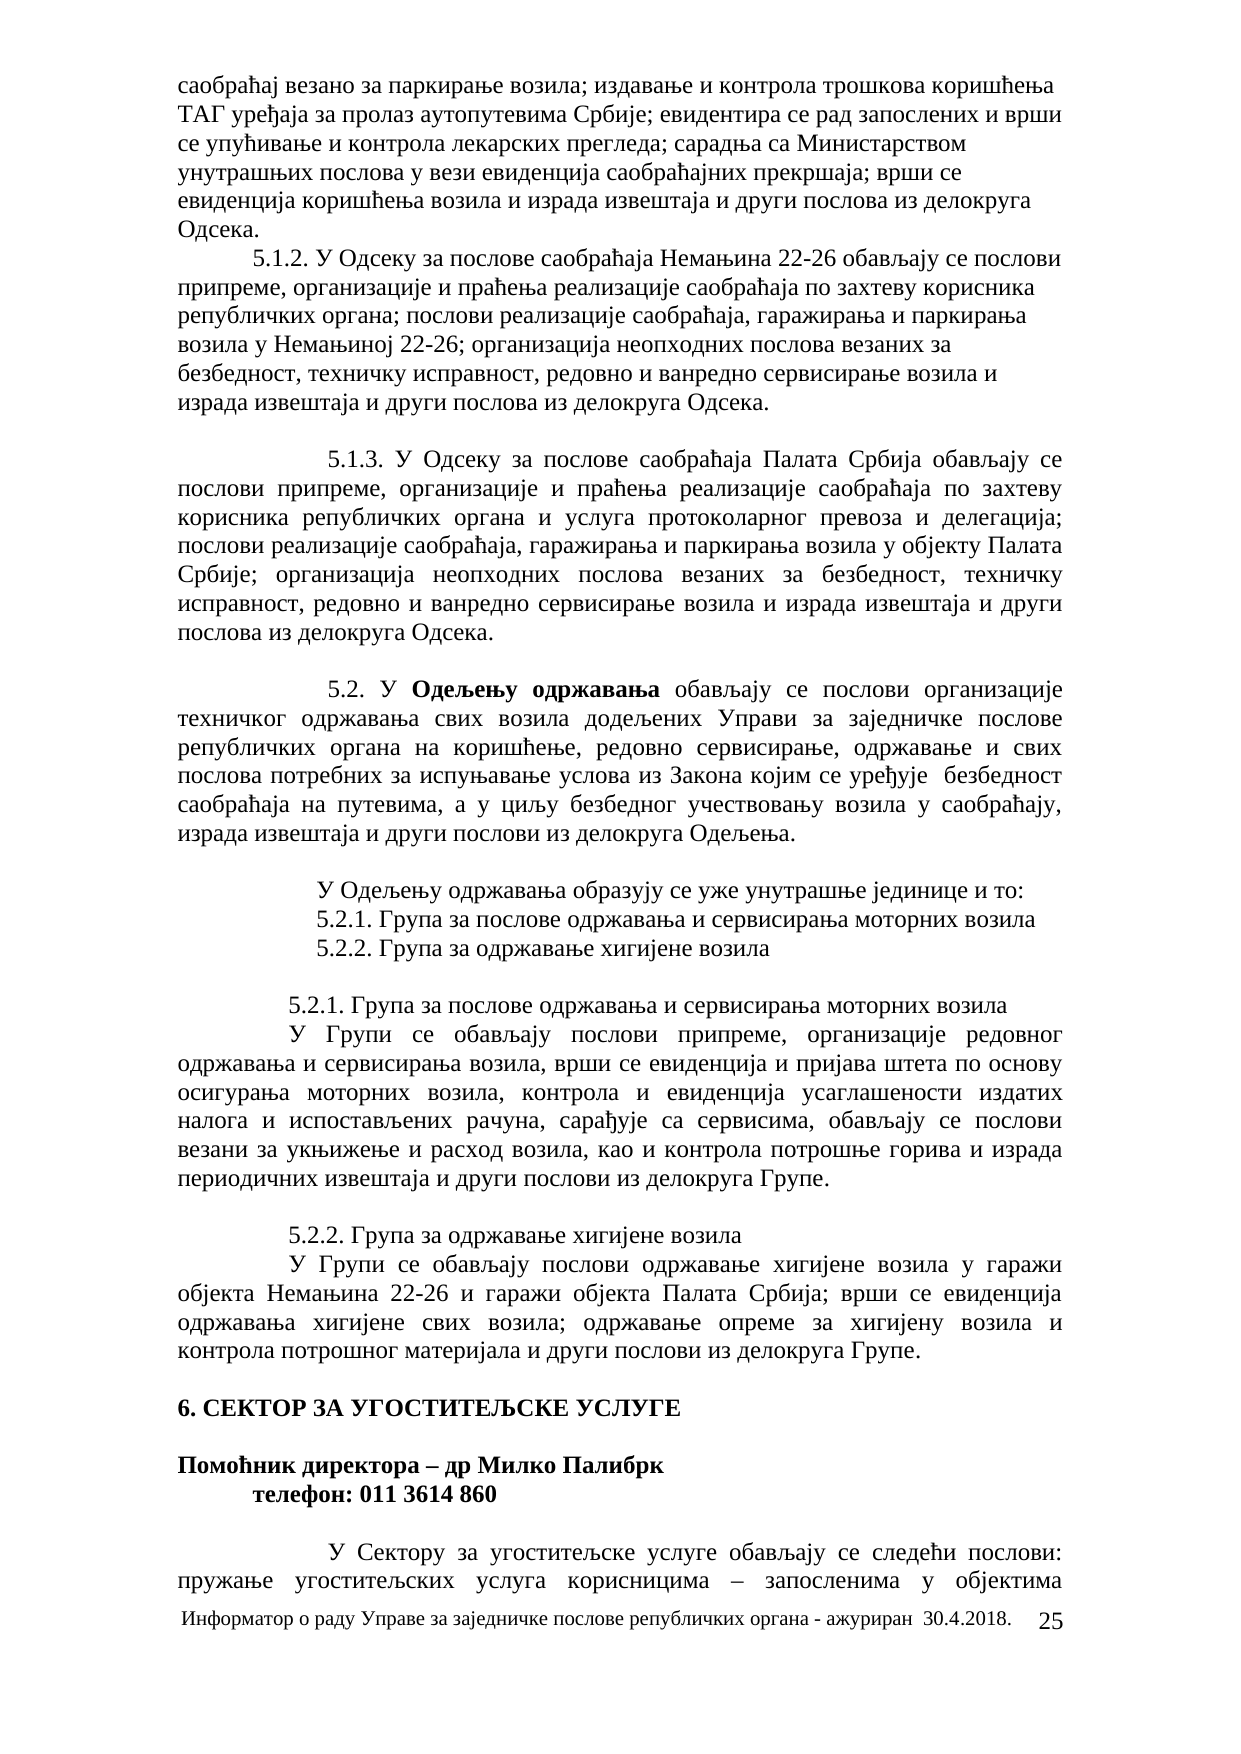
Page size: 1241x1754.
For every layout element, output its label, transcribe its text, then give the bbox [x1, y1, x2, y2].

text У Групи се обављају послови припреме, организације редовног одржавања и сервисирања возила, врши се евиденција и пријава штета по основу осигурања моторних возила, контрола и евиденција усаглашености издатих налога и испостављених рачуна, сарађује са сервисима, обављају се послови везани за укњижење и расход возила, као и контрола потрошње горива и израда периодичних извештаја и други послови из делокруга Групе. [177, 1019, 1063, 1192]
text У Групи се обављају послови одржавање хигијене возила у гаражи објекта Немањина 22-26 и гаражи објекта Палата Србија; врши се евиденција одржавања хигијене свих возила; одржавање опреме за хигијену возила и контрола потрошног материјала и други послови из делокруга Групе. [177, 1249, 1063, 1364]
text 5.2. У Одељењу одржавања обављају се послови организације техничког одржавања свих возила додељених Управи за заједничке послове републичких органа на коришћење, редовно сервисирање, одржавање и свих послова потребних за испуњавање услова из Закона којим се уређује безбедност саобраћаја на путевима, а у циљу безбедног учествовању возила у саобраћају, израда извештаја и други послови из делокруга Одељења. [177, 674, 1063, 847]
text 5.1.2. У Одсеку за послове саобраћаја Немањина 22-26 обављају се послови припреме, организације и праћења реализације саобраћаја по захтеву корисника републичких органа; послови реализације саобраћаја, гаражирања и паркирања возила у Немањиној 22-26; организација неопходних послова везаних за безбедност, техничку исправност, редовно и ванредно сервисирање возила и израда извештаја и други послова из делокруга Одсека. [177, 243, 1063, 415]
text 5.2.1. Група за послове одржавањa и сервисирања моторних возила [177, 990, 1063, 1019]
text 5.2.1. Група за послове одржавањa и сервисирања моторних возила [177, 904, 1063, 933]
text саобраћај везано за паркирање возила; издавање и контрола трошкова коришћења ТАГ уређаја за пролаз аутопутевима Србије; евидентира се рад запослених и врши се упућивање и контрола лекарских прегледа; сарадња са Министарством унутрашњих послова у вези евиденција саобраћајних прекршаја; врши се евиденција коришћења возила и израда извештаја и други послова из делокруга Одсека. [177, 70, 1063, 243]
text 5.2.2. Група за одржавање хигијене возила [177, 1220, 1063, 1249]
text телефон: 011 3614 860 [177, 1479, 1063, 1508]
text У Сектору за угоститељске услуге обављају се следећи послови: пружање угоститељских услуга корисницима – запосленима у објектима [177, 1537, 1063, 1594]
text 6. СЕКТОР ЗА УГОСТИТЕЉСКЕ УСЛУГЕ [177, 1393, 1063, 1422]
text 5.2.2. Група за одржавање хигијене возила [177, 933, 1063, 962]
text Помоћник директора – др Милко Палибрк [177, 1450, 1063, 1479]
text У Одељењу одржавања образују се уже унутрашње јединице и то: [177, 875, 1063, 904]
text 5.1.3. У Одсеку за послове саобраћаја Палата Србија обављају се послови припреме, организације и праћења реализације саобраћаја по захтеву корисника републичких органа и услуга протоколарног превоза и делегација; послови реализације саобраћаја, гаражирања и паркирања возила у објекту Палата Србије; организација неопходних послова везаних за безбедност, техничку исправност, редовно и ванредно сервисирање возила и израда извештаја и други послова из делокруга Одсека. [177, 444, 1063, 645]
